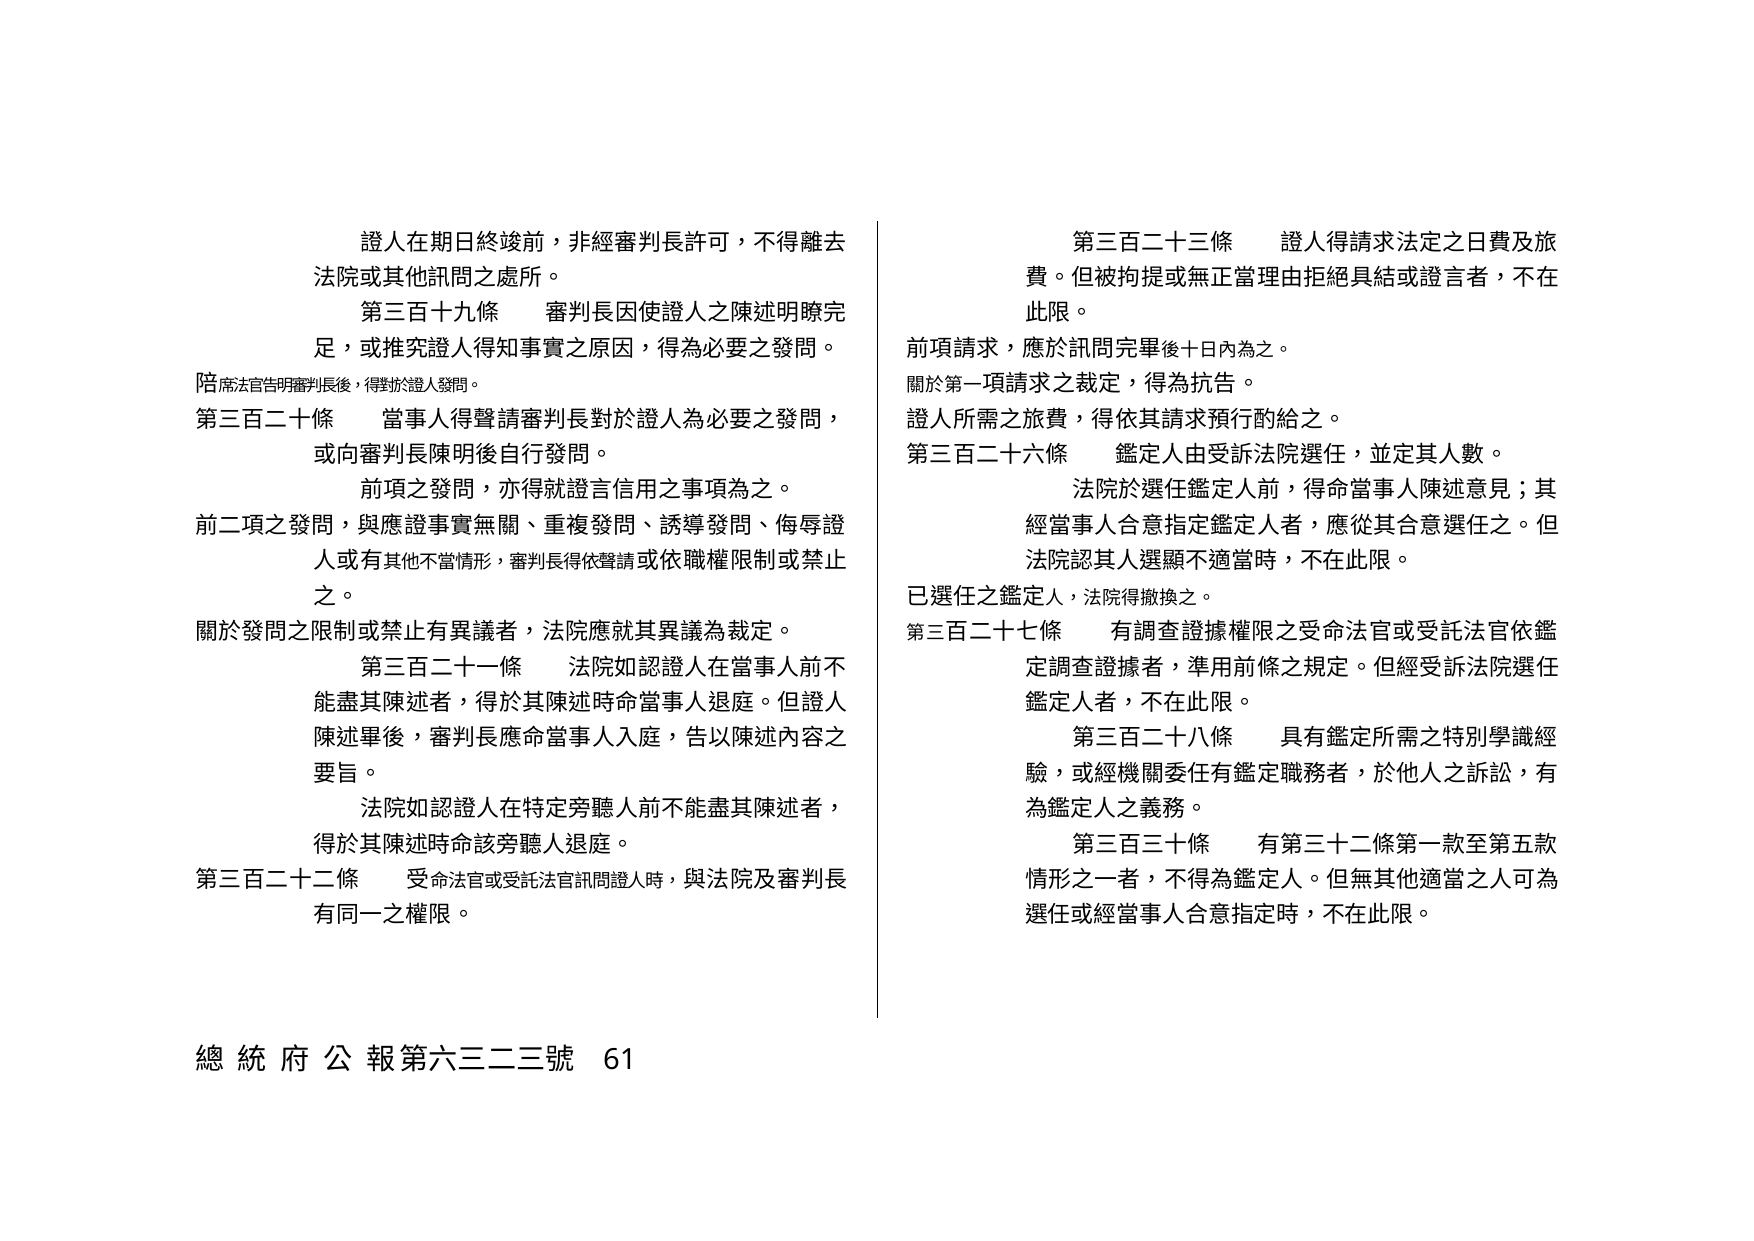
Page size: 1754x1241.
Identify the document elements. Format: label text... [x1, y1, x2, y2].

text 前二項之發問，與應證事實無關、重複發問、誘導發問、侮辱證人或有其他不當情形，審判長得依聲請或依職權限制或禁止之。 [195, 505, 847, 611]
text 第三百二十七條 有調查證據權限之受命法官或受託法官依鑑定調查證據者，準用前條之規定。但經受訴法院選任鑑定人者，不在此限。 [907, 611, 1559, 717]
text 陪席法官告明審判長後，得對於證人發問。 [195, 363, 847, 399]
text 證人在期日終竣前，非經審判長許可，不得離去法院或其他訊問之處所。 [313, 222, 847, 292]
text 第三百二十六條 鑑定人由受訴法院選任，並定其人數。 [907, 434, 1559, 469]
text 第三百二十二條 受命法官或受託法官訊問證人時，與法院及審判長有同一之權限。 [195, 859, 847, 930]
text 第三百二十一條 法院如認證人在當事人前不能盡其陳述者，得於其陳述時命當事人退庭。但證人陳述畢後，審判長應命當事人入庭，告以陳述內容之要旨。 [313, 647, 847, 788]
text 已選任之鑑定人，法院得撤換之。 [907, 576, 1559, 611]
text 第三百十九條 審判長因使證人之陳述明瞭完足，或推究證人得知事實之原因，得為必要之發問。 [313, 292, 847, 363]
text 第三百二十八條 具有鑑定所需之特別學識經驗，或經機關委任有鑑定職務者，於他人之訴訟，有為鑑定人之義務。 [1025, 717, 1559, 824]
text 第三百二十條 當事人得聲請審判長對於證人為必要之發問，或向審判長陳明後自行發問。 [195, 399, 847, 469]
text 法院如認證人在特定旁聽人前不能盡其陳述者，得於其陳述時命該旁聽人退庭。 [313, 788, 847, 859]
text 證人所需之旅費，得依其請求預行酌給之。 [907, 399, 1559, 434]
text 法院於選任鑑定人前，得命當事人陳述意見；其經當事人合意指定鑑定人者，應從其合意選任之。但法院認其人選顯不適當時，不在此限。 [1025, 469, 1559, 576]
text 第三百二十三條 證人得請求法定之日費及旅費。但被拘提或無正當理由拒絕具結或證言者，不在此限。 [1025, 222, 1559, 328]
text 前項之發問，亦得就證言信用之事項為之。 [313, 469, 847, 505]
text 關於第一項請求之裁定，得為抗告。 [907, 363, 1559, 399]
text 關於發問之限制或禁止有異議者，法院應就其異議為裁定。 [195, 611, 847, 647]
text 第三百三十條 有第三十二條第一款至第五款情形之一者，不得為鑑定人。但無其他適當之人可為選任或經當事人合意指定時，不在此限。 [1025, 824, 1559, 930]
text 前項請求，應於訊問完畢後十日內為之。 [907, 328, 1559, 363]
